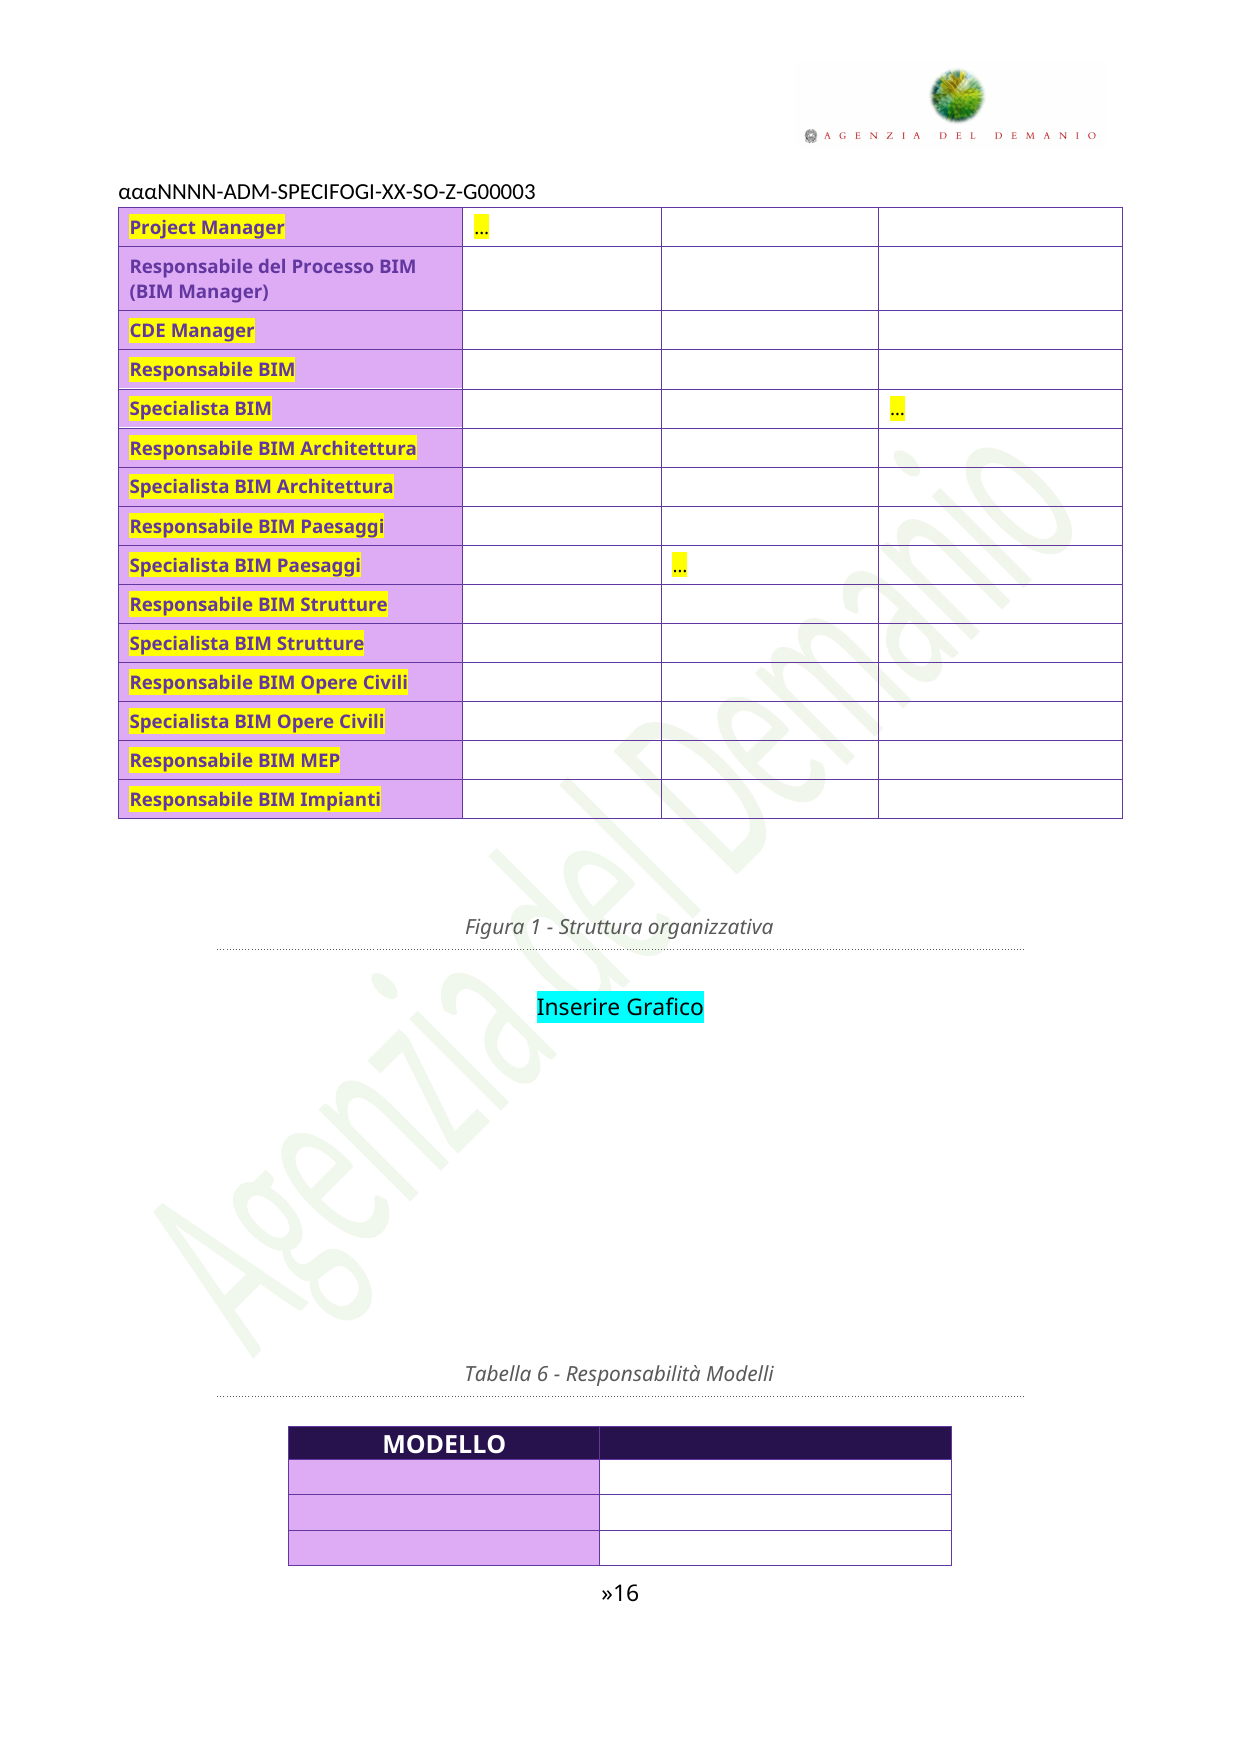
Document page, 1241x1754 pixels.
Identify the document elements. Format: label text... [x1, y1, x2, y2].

table_cell Responsabile BIM Architettura [119, 429, 462, 467]
table_cell [758, 702, 820, 740]
table_cell Specialista BIM Paesaggi [119, 546, 462, 584]
table_cell [879, 208, 1122, 246]
text Figura 1 - Struttura organizzativa [216, 912, 520, 950]
table_cell [463, 624, 661, 662]
table_cell [463, 663, 661, 701]
table_cell [600, 1460, 951, 1494]
table_cell [879, 593, 898, 623]
table_cell [981, 468, 1047, 506]
table_cell [662, 350, 878, 388]
table_cell [463, 350, 661, 388]
table_cell [662, 390, 878, 427]
table_cell Responsabile BIM [119, 350, 462, 388]
table_cell Architettonico [289, 1460, 599, 1494]
table_cell [600, 1495, 951, 1530]
table_cell Responsabile BIM Paesaggi [119, 507, 462, 545]
table_cell [463, 311, 661, 349]
table_cell [909, 546, 975, 584]
table_cell [879, 247, 1122, 310]
text [118, 991, 496, 1023]
table_cell [783, 664, 838, 701]
table_cell [910, 537, 935, 545]
table_cell Specialista BIM Strutture [119, 624, 462, 662]
table_cell [662, 311, 878, 349]
table_cell [463, 546, 661, 584]
table_cell [637, 741, 661, 779]
table_cell [834, 624, 878, 662]
table_cell [879, 350, 1122, 388]
table_cell [802, 702, 878, 740]
text Tabella 6 - Responsabilità Modelli [216, 1359, 1024, 1397]
table_cell [662, 429, 878, 467]
table_cell [463, 429, 661, 467]
table_cell [662, 702, 723, 740]
table_cell [463, 585, 661, 623]
table_cell [662, 801, 679, 818]
table_header RESPONSABILE [600, 1427, 951, 1459]
table_cell … [879, 390, 1122, 427]
table_cell [758, 741, 878, 779]
table_cell [662, 208, 878, 246]
table_cell [1000, 546, 1122, 584]
table_cell [463, 507, 661, 545]
table_cell [662, 247, 878, 310]
table_cell [703, 741, 755, 779]
table_cell Project Manager [119, 208, 462, 246]
table_cell [743, 780, 878, 818]
table_cell [572, 780, 661, 818]
table_cell … [463, 208, 661, 246]
table_cell [463, 390, 661, 427]
table_cell [935, 585, 1122, 623]
table_cell [961, 507, 1021, 545]
table_cell Responsabile BIM Strutture [119, 585, 462, 623]
table_cell [879, 780, 1122, 818]
table_cell [932, 624, 1122, 662]
table_cell [858, 702, 878, 722]
table_cell Responsabile BIM MEP [119, 741, 462, 779]
table_cell Specialista BIM Opere Civili [119, 702, 462, 740]
table_cell [662, 741, 723, 779]
table_cell [463, 468, 661, 506]
table_cell [463, 702, 661, 740]
table_cell [662, 780, 748, 818]
table_cell [662, 507, 878, 545]
table_cell [662, 663, 781, 701]
table_cell [985, 463, 1004, 467]
table_cell [1031, 468, 1122, 506]
table_cell Responsabile BIM Impianti [119, 780, 462, 818]
table_cell [780, 780, 806, 786]
table_cell [1000, 507, 1056, 539]
table_cell [463, 741, 640, 779]
table_cell [879, 507, 979, 545]
table_cell [879, 741, 1122, 779]
table_cell Opere civili [289, 1531, 599, 1565]
table_cell [879, 702, 1122, 740]
text Figura 1 - Struttura organizzativa [562, 912, 623, 950]
text Figura 1 - Struttura organizzativa [605, 912, 1024, 950]
table_cell [820, 663, 878, 701]
table_cell [600, 1531, 951, 1565]
table_cell Specialista BIM Architettura [119, 468, 462, 506]
table_cell Responsabile del Processo BIM (BIM Manager) [119, 247, 462, 310]
table_cell Strutturale [289, 1495, 599, 1530]
table_cell [900, 624, 931, 662]
table_cell … [662, 546, 878, 584]
table_cell Responsabile BIM Opere Civili [119, 663, 462, 701]
table_cell [879, 686, 894, 701]
table_cell CDE Manager [119, 311, 462, 349]
table_cell [957, 546, 1018, 584]
table_cell [892, 585, 953, 623]
table_header MODELLO [289, 1427, 599, 1459]
table_cell [879, 468, 980, 506]
table_cell [879, 549, 914, 584]
table_cell [879, 663, 1122, 701]
table_cell [463, 780, 591, 818]
table_cell [463, 247, 661, 310]
table_cell [662, 624, 803, 662]
table_cell [739, 741, 757, 751]
table_cell [879, 429, 1122, 467]
text Inserire Grafico [495, 991, 1122, 1023]
table_cell [879, 311, 1122, 349]
table_cell [732, 711, 771, 740]
text Figura 1 - Struttura organizzativa [527, 917, 580, 950]
table_cell [662, 468, 878, 506]
table_cell [662, 585, 878, 623]
table_cell Specialista BIM [119, 390, 462, 427]
table_cell [1065, 507, 1122, 545]
table_cell [811, 636, 855, 662]
table_cell [879, 624, 894, 662]
